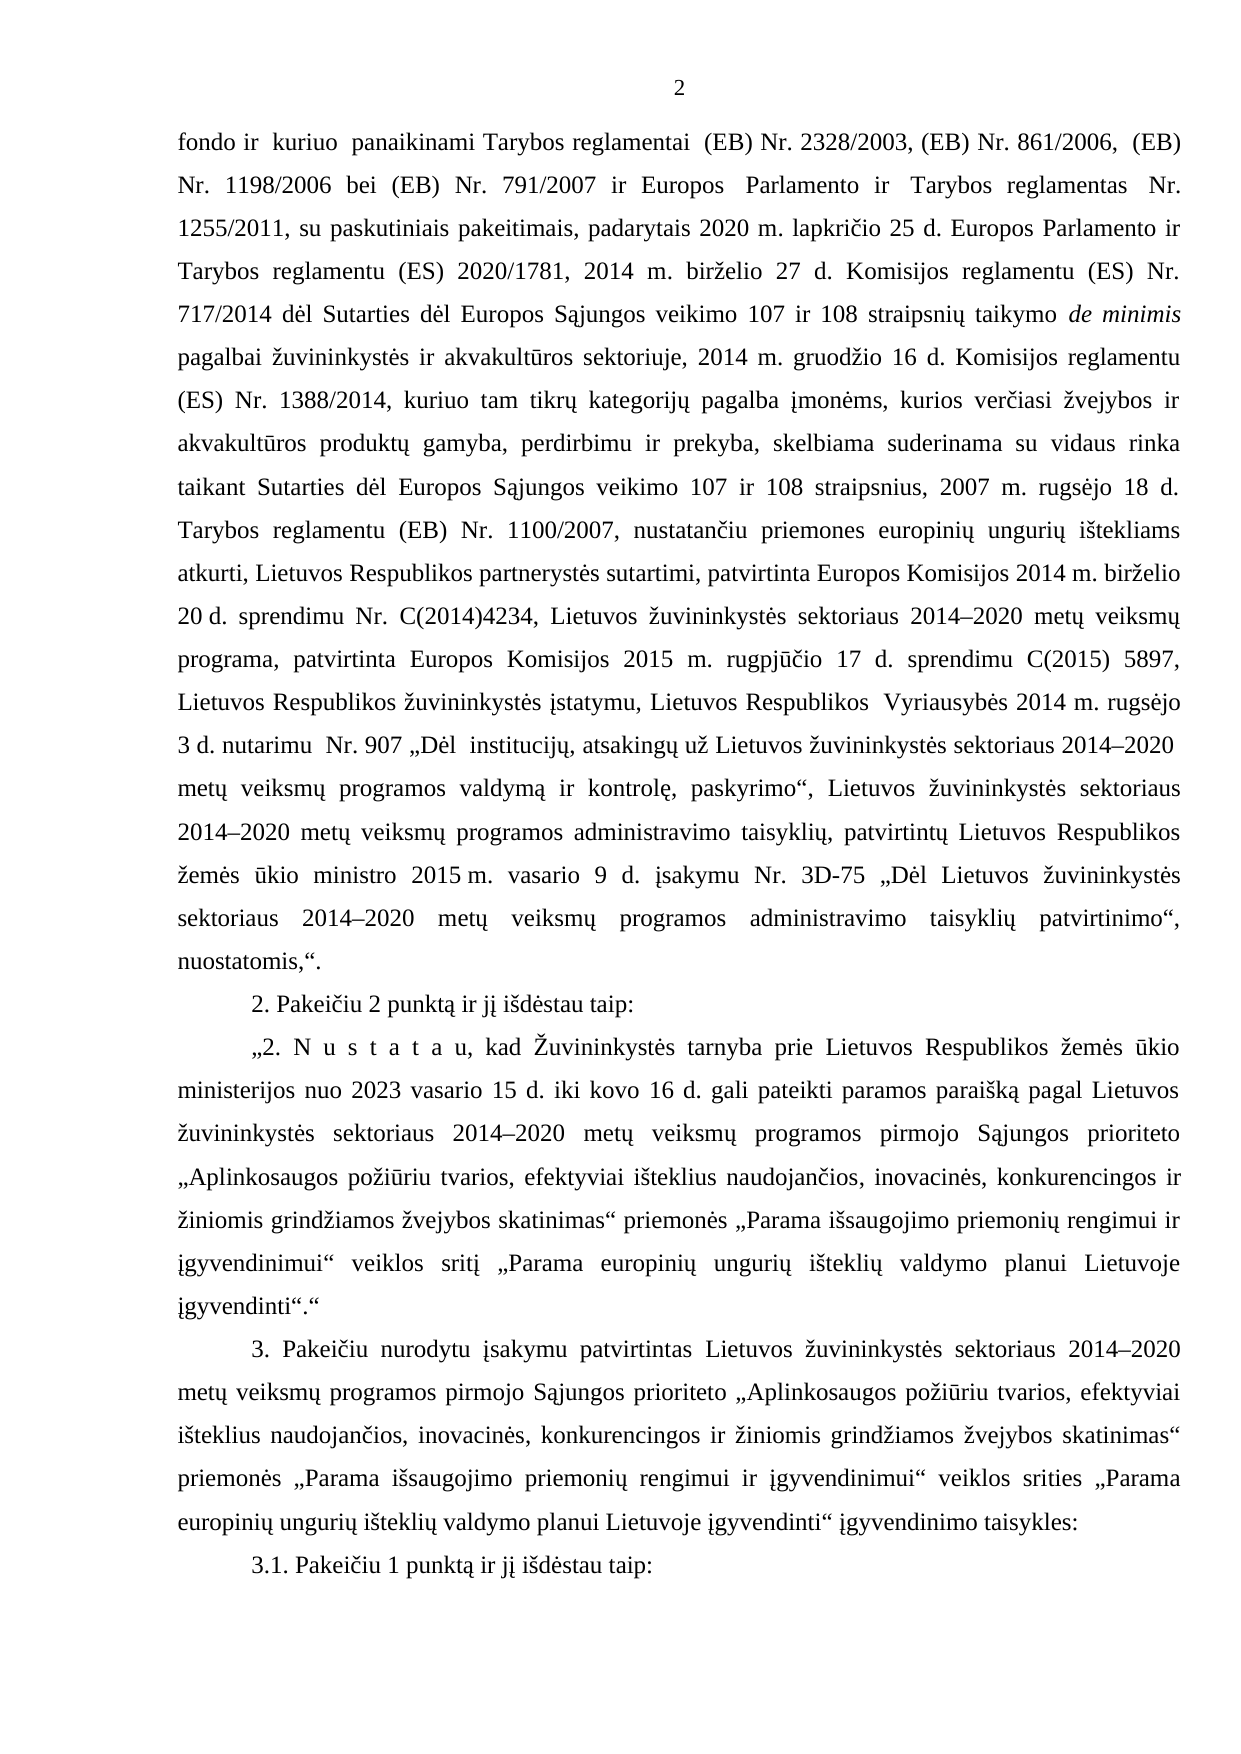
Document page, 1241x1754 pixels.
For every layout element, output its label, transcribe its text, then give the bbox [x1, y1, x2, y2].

text 3. Pakeičiu nurodytu įsakymu patvirtintas Lietuvos žuvininkystės sektoriaus 2014–2020 metų veiksmų programos pirmojo Sąjungos prioriteto „Aplinkosaugos požiūriu tvarios, efektyviai išteklius naudojančios, inovacinės, konkurencingos ir žiniomis grindžiamos žvejybos skatinimas“ priemonės „Parama išsaugojimo priemonių rengimui ir įgyvendinimui“ veiklos srities „Parama europinių ungurių išteklių valdymo planui Lietuvoje įgyvendinti“ įgyvendinimo taisykles: [177, 1334, 1181, 1535]
text 2. Pakeičiu 2 punktą ir jį išdėstau taip: [177, 989, 1181, 1018]
text fondo ir kuriuo panaikinami Tarybos reglamentai (EB) Nr. 2328/2003, (EB) Nr. 861/2006, (EB) Nr. 1198/2006 bei (EB) Nr. 791/2007 ir Europos Parlamento ir Tarybos reglamentas Nr. 1255/2011, su paskutiniais pakeitimais, padarytais 2020 m. lapkričio 25 d. Europos Parlamento ir Tarybos reglamentu (ES) 2020/1781, 2014 m. birželio 27 d. Komisijos reglamentu (ES) Nr. 717/2014 dėl Sutarties dėl Europos Sąjungos veikimo 107 ir 108 straipsnių taikymo de minimis pagalbai žuvininkystės ir akvakultūros sektoriuje, 2014 m. gruodžio 16 d. Komisijos reglamentu (ES) Nr. 1388/2014, kuriuo tam tikrų kategorijų pagalba įmonėms, kurios verčiasi žvejybos ir akvakultūros produktų gamyba, perdirbimu ir prekyba, skelbiama suderinama su vidaus rinka taikant Sutarties dėl Europos Sąjungos veikimo 107 ir 108 straipsnius, 2007 m. rugsėjo 18 d. Tarybos reglamentu (EB) Nr. 1100/2007, nustatančiu priemones europinių ungurių ištekliams atkurti, Lietuvos Respublikos partnerystės sutartimi, patvirtinta Europos Komisijos 2014 m. birželio 20 d. sprendimu Nr. C(2014)4234, Lietuvos žuvininkystės sektoriaus 2014–2020 metų veiksmų programa, patvirtinta Europos Komisijos 2015 m. rugpjūčio 17 d. sprendimu C(2015) 5897, Lietuvos Respublikos žuvininkystės įstatymu, Lietuvos Respublikos Vyriausybės 2014 m. rugsėjo 3 d. nutarimu Nr. 907 „Dėl institucijų, atsakingų už Lietuvos žuvininkystės sektoriaus 2014–2020 metų veiksmų programos valdymą ir kontrolę, paskyrimo“, Lietuvos žuvininkystės sektoriaus 2014–2020 metų veiksmų programos administravimo taisyklių, patvirtintų Lietuvos Respublikos žemės ūkio ministro 2015 m. vasario 9 d. įsakymu Nr. 3D-75 „Dėl Lietuvos žuvininkystės sektoriaus 2014–2020 metų veiksmų programos administravimo taisyklių patvirtinimo“, nuostatomis,“. [177, 127, 1181, 975]
text 3.1. Pakeičiu 1 punktą ir jį išdėstau taip: [177, 1550, 1181, 1578]
text „2. N u s t a t a u, kad Žuvininkystės tarnyba prie Lietuvos Respublikos žemės ūkio ministerijos nuo 2023 vasario 15 d. iki kovo 16 d. gali pateikti paramos paraišką pagal Lietuvos žuvininkystės sektoriaus 2014–2020 metų veiksmų programos pirmojo Sąjungos prioriteto „Aplinkosaugos požiūriu tvarios, efektyviai išteklius naudojančios, inovacinės, konkurencingos ir žiniomis grindžiamos žvejybos skatinimas“ priemonės „Parama išsaugojimo priemonių rengimui ir įgyvendinimui“ veiklos sritį „Parama europinių ungurių išteklių valdymo planui Lietuvoje įgyvendinti“.“ [177, 1032, 1181, 1320]
